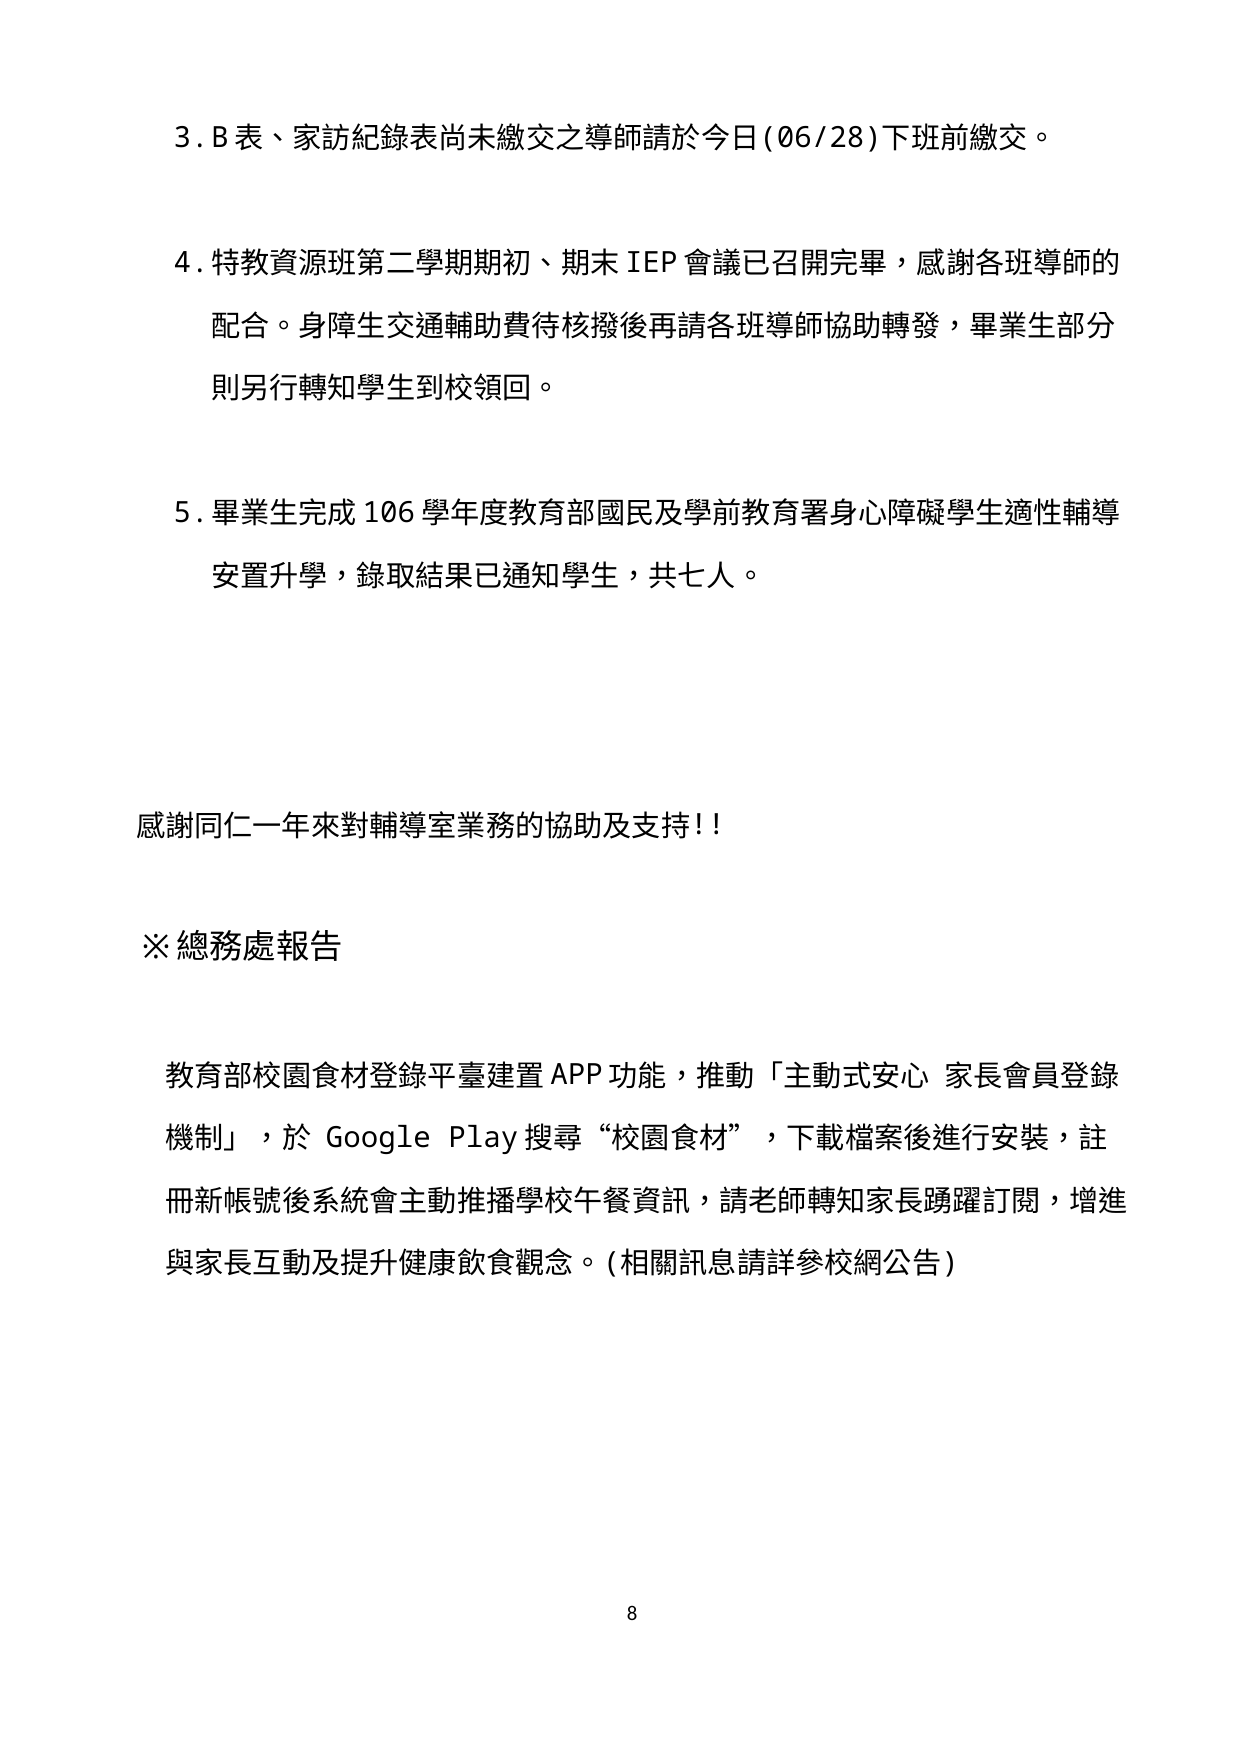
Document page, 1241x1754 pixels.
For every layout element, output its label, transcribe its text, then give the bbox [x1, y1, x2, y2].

list 畢業生完成106學年度教育部國民及學前教育署身心障礙學生適性輔導安置升學，錄取結果已通知學生，共七人。 [173, 469, 1128, 594]
text 感謝同仁一年來對輔導室業務的協助及支持!! [136, 782, 1128, 844]
text ※總務處報告 [136, 912, 1128, 970]
text 教育部校園食材登錄平臺建置APP功能，推動「主動式安心 家長會員登錄機制」，於 Google Play搜尋“校園食材”，下載檔案後進行安裝，註冊新帳號後系統會主動推播學校午餐資訊，請老師轉知家長踴躍訂閱，增進與家長互動及提升健康飲食觀念。(相關訊息請詳參校網公告) [165, 1032, 1128, 1282]
list 特教資源班第二學期期初、期末IEP會議已召開完畢，感謝各班導師的配合。身障生交通輔助費待核撥後再請各班導師協助轉發，畢業生部分則另行轉知學生到校領回。 [173, 219, 1128, 407]
list B表、家訪紀錄表尚未繳交之導師請於今日(06/28)下班前繳交。 [173, 94, 1128, 157]
